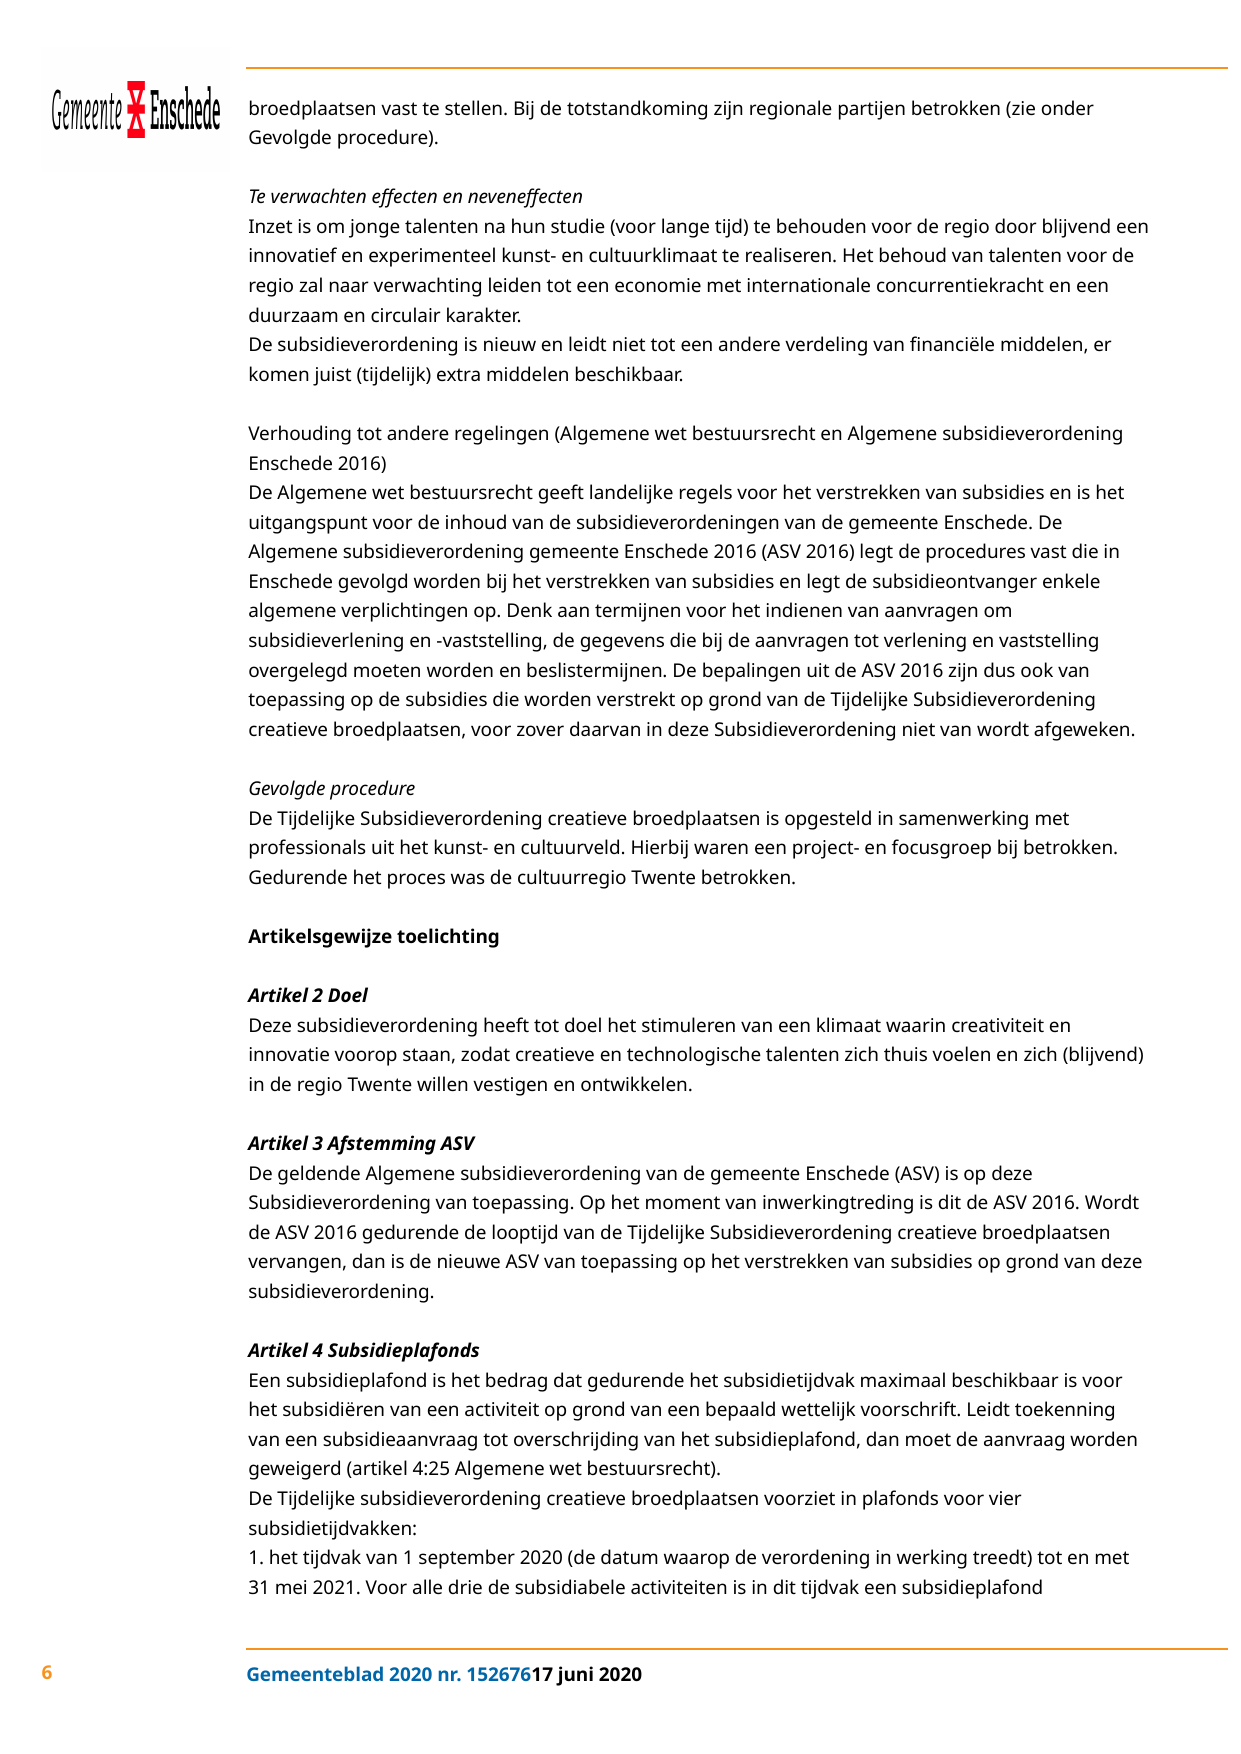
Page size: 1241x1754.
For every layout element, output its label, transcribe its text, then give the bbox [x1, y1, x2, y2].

text De subsidieverordening is nieuw en leidt niet tot een andere verdeling van financiële middelen, er komen juist (tijdelijk) extra middelen beschikbaar. [248, 331, 1152, 387]
text Artikel 2 Doel [248, 982, 1152, 1008]
text Artikel 4 Subsidieplafonds [248, 1337, 1152, 1363]
text De Algemene wet bestuursrecht geeft landelijke regels voor het verstrekken van subsidies en is het uitgangspunt voor de inhoud van de subsidieverordeningen van de gemeente Enschede. De Algemene subsidieverordening gemeente Enschede 2016 (ASV 2016) legt de procedures vast die in Enschede gevolgd worden bij het verstrekken van subsidies en legt de subsidieontvanger enkele algemene verplichtingen op. Denk aan termijnen voor het indienen van aanvragen om subsidieverlening en -vaststelling, de gegevens die bij de aanvragen tot verlening en vaststelling overgelegd moeten worden en beslistermijnen. De bepalingen uit de ASV 2016 zijn dus ook van toepassing op de subsidies die worden verstrekt op grond van de Tijdelijke Subsidieverordening creatieve broedplaatsen, voor zover daarvan in deze Subsidieverordening niet van wordt afgeweken. [248, 479, 1152, 742]
text De geldende Algemene subsidieverordening van de gemeente Enschede (ASV) is op deze Subsidieverordening van toepassing. Op het moment van inwerkingtreding is dit de ASV 2016. Wordt de ASV 2016 gedurende de looptijd van de Tijdelijke Subsidieverordening creatieve broedplaatsen vervangen, dan is de nieuwe ASV van toepassing op het verstrekken van subsidies op grond van deze subsidieverordening. [248, 1160, 1152, 1304]
text broedplaatsen vast te stellen. Bij de totstandkoming zijn regionale partijen betrokken (zie onder Gevolgde procedure). [248, 95, 1152, 150]
picture [41, 47, 231, 172]
text 1. het tijdvak van 1 september 2020 (de datum waarop de verordening in werking treedt) tot en met 31 mei 2021. Voor alle drie de subsidiabele activiteiten is in dit tijdvak een subsidieplafond [248, 1544, 1152, 1600]
text Verhouding tot andere regelingen (Algemene wet bestuursrecht en Algemene subsidieverordening Enschede 2016) [248, 420, 1152, 476]
text Deze subsidieverordening heeft tot doel het stimuleren van een klimaat waarin creativiteit en innovatie voorop staan, zodat creatieve en technologische talenten zich thuis voelen en zich (blijvend) in de regio Twente willen vestigen en ontwikkelen. [248, 1012, 1152, 1097]
text Gevolgde procedure [248, 775, 1152, 801]
text Te verwachten effecten en neveneffecten [248, 183, 1152, 209]
text Een subsidieplafond is het bedrag dat gedurende het subsidietijdvak maximaal beschikbaar is voor het subsidiëren van een activiteit op grond van een bepaald wettelijk voorschrift. Leidt toekenning van een subsidieaanvraag tot overschrijding van het subsidieplafond, dan moet de aanvraag worden geweigerd (artikel 4:25 Algemene wet bestuursrecht). [248, 1367, 1152, 1481]
text Artikel 3 Afstemming ASV [248, 1130, 1152, 1156]
text De Tijdelijke Subsidieverordening creatieve broedplaatsen is opgesteld in samenwerking met professionals uit het kunst- en cultuurveld. Hierbij waren een project- en focusgroep bij betrokken. Gedurende het proces was de cultuurregio Twente betrokken. [248, 805, 1152, 890]
text Artikelsgewijze toelichting [248, 923, 1152, 949]
text Inzet is om jonge talenten na hun studie (voor lange tijd) te behouden voor de regio door blijvend een innovatief en experimenteel kunst- en cultuurklimaat te realiseren. Het behoud van talenten voor de regio zal naar verwachting leiden tot een economie met internationale concurrentiekracht en een duurzaam en circulair karakter. [248, 213, 1152, 328]
text De Tijdelijke subsidieverordening creatieve broedplaatsen voorziet in plafonds voor vier subsidietijdvakken: [248, 1485, 1152, 1541]
